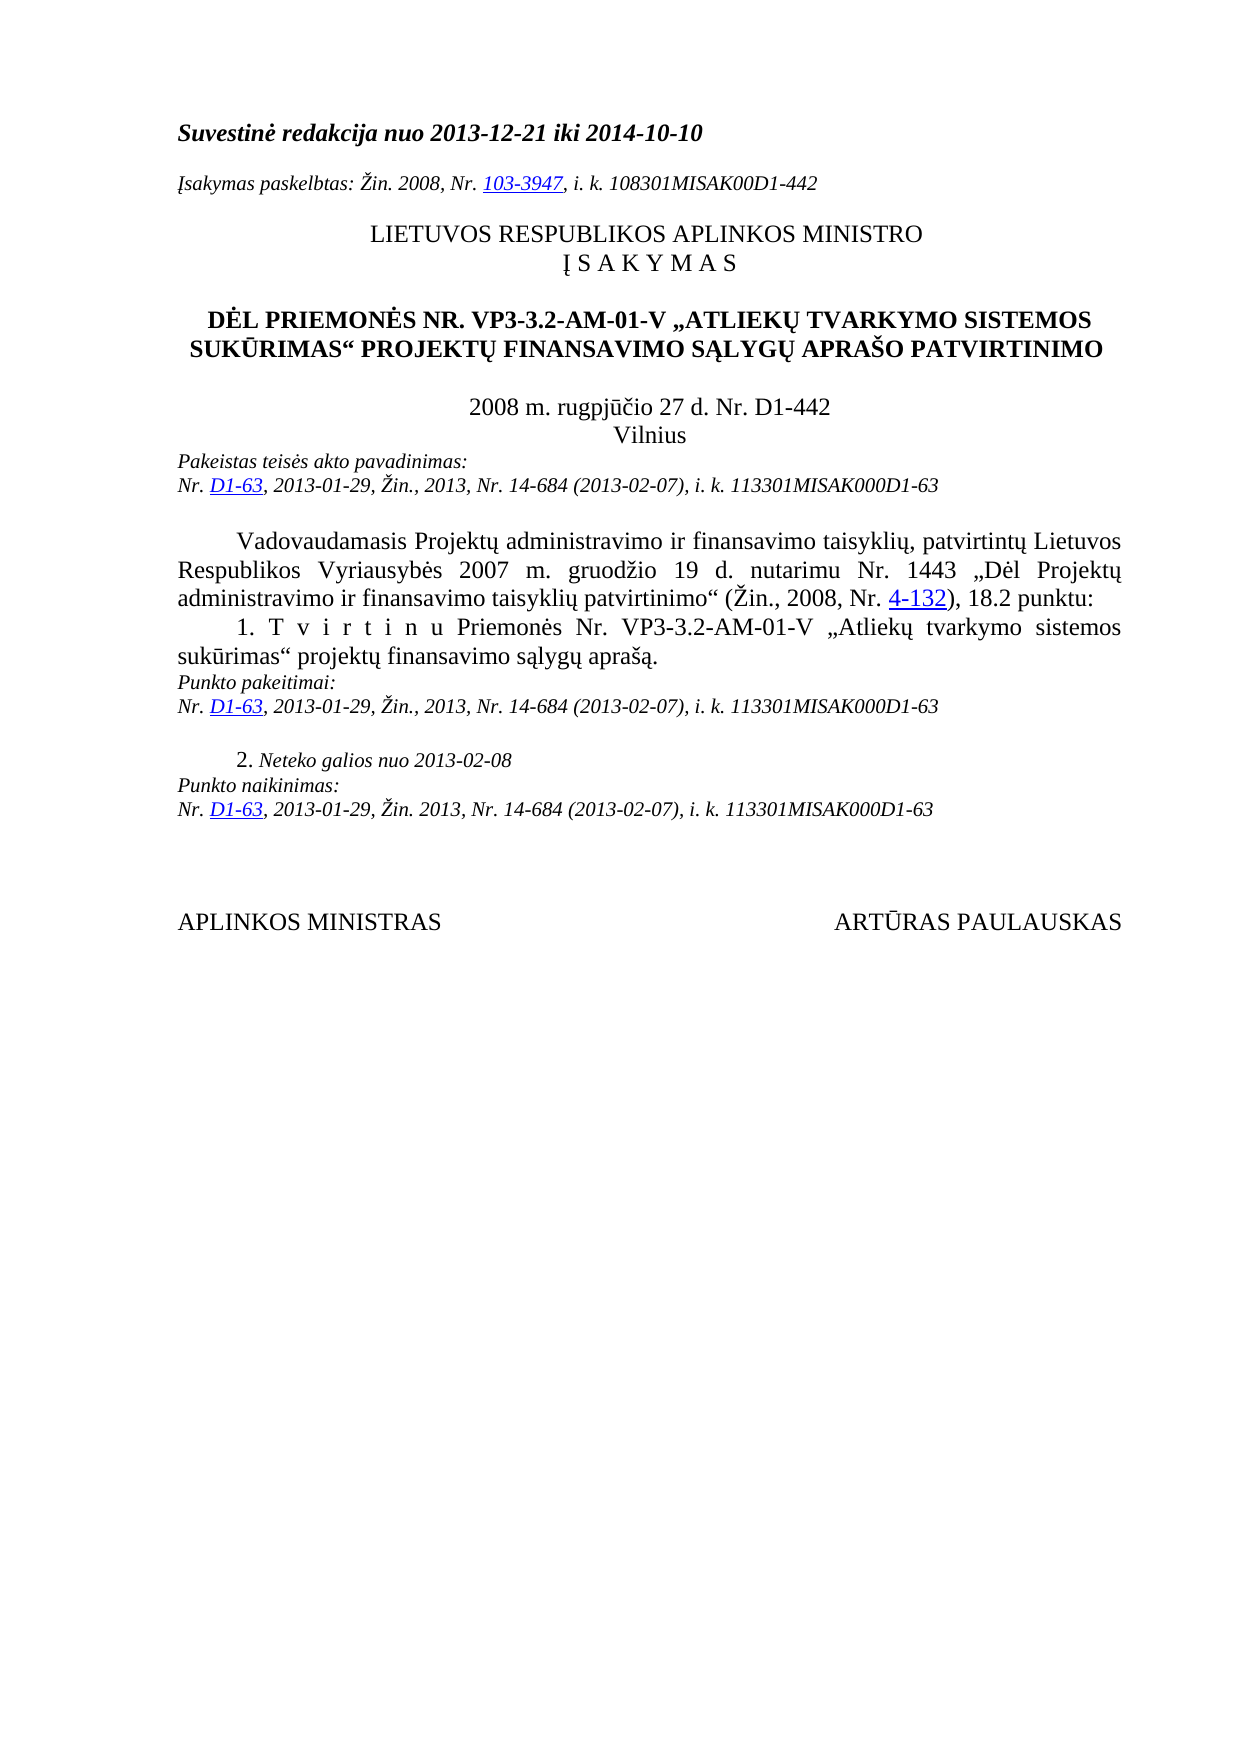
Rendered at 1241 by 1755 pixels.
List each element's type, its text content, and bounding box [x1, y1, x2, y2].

text Nr. D1-63, 2013-01-29, Žin. 2013, Nr. 14-684 (2013-02-07), i. k. 113301MISAK000D1-63 [177, 797, 1122, 821]
text 2008 m. rugpjūčio 27 d. Nr. D1-442 [177, 392, 1122, 420]
text Punkto naikinimas: [177, 773, 1122, 797]
text Pakeistas teisės akto pavadinimas: [177, 449, 1122, 473]
text Vilnius [177, 420, 1122, 449]
text Vadovaudamasis Projektų administravimo ir finansavimo taisyklių, patvirtintų Lietuvos Respublikos Vyriausybės 2007 m. gruodžio 19 d. nutarimu Nr. 1443 „Dėl Projektų administravimo ir finansavimo taisyklių patvirtinimo“ (Žin., 2008, Nr. 4-132), 18.2 punktu: [177, 526, 1122, 612]
text DĖL PRIEMONĖS NR. VP3-3.2-AM-01-V „ATLIEKŲ TVARKYMO SISTEMOS SUKŪRIMAS“ PROJEKTŲ FINANSAVIMO SĄLYGŲ APRAŠO PATVIRTINIMO [177, 305, 1122, 363]
text Punkto pakeitimai: [177, 670, 1122, 694]
text 2. Neteko galios nuo 2013-02-08 [177, 747, 1122, 773]
text Nr. D1-63, 2013-01-29, Žin., 2013, Nr. 14-684 (2013-02-07), i. k. 113301MISAK000D1-63 [177, 473, 1122, 497]
text ĮSAKYMAS [177, 248, 1122, 277]
text Suvestinė redakcija nuo 2013-12-21 iki 2014-10-10 [177, 118, 1122, 147]
text Nr. D1-63, 2013-01-29, Žin., 2013, Nr. 14-684 (2013-02-07), i. k. 113301MISAK000D1-63 [177, 694, 1122, 718]
text LIETUVOS RESPUBLIKOS APLINKOS MINISTRO [177, 219, 1122, 248]
text APLINKOS MINISTRAS ARTŪRAS PAULAUSKAS [177, 907, 1122, 936]
text Įsakymas paskelbtas: Žin. 2008, Nr. 103-3947, i. k. 108301MISAK00D1-442 [177, 171, 1122, 195]
text 1. T v i r t i n u Priemonės Nr. VP3-3.2-AM-01-V „Atliekų tvarkymo sistemos sukūrimas“ projektų finansavimo sąlygų aprašą. [177, 612, 1122, 670]
